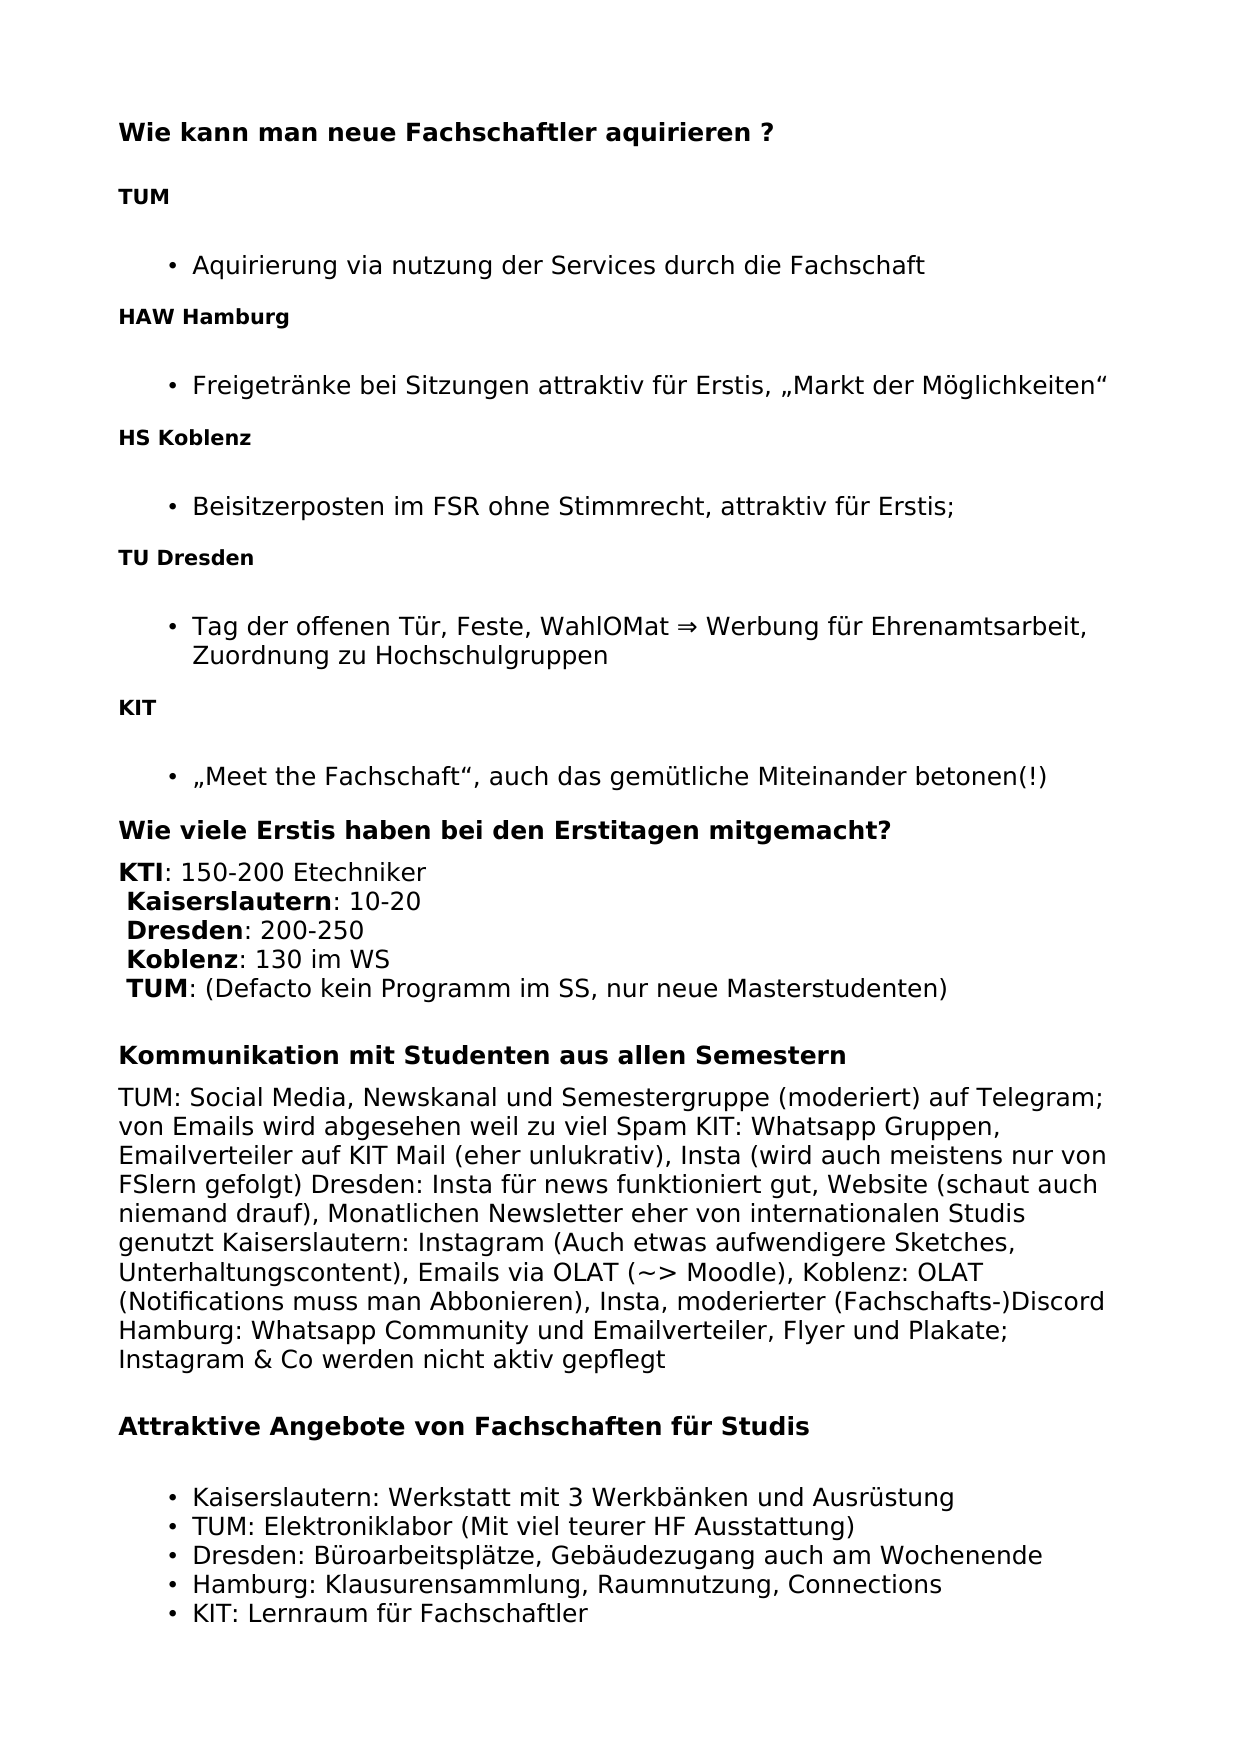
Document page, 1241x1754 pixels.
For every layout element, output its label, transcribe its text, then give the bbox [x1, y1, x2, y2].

subtitle Wie kann man neue Fachschaftler aquirieren ? [118, 118, 1122, 147]
subtitle Attraktive Angebote von Fachschaften für Studis [118, 1412, 1122, 1441]
text TUM: Social Media, Newskanal und Semestergruppe (moderiert) auf Telegram; von Emails wird abgesehen weil zu viel Spam KIT: Whatsapp Gruppen, Emailverteiler auf KIT Mail (eher unlukrativ), Insta (wird auch meistens nur von FSlern gefolgt) Dresden: Insta für news funktioniert gut, Website (schaut auch niemand drauf), Monatlichen Newsletter eher von internationalen Studis genutzt Kaiserslautern: Instagram (Auch etwas aufwendigere Sketches, Unterhaltungscontent), Emails via OLAT (~> Moodle), Koblenz: OLAT (Notifications muss man Abbonieren), Insta, moderierter (Fachschafts-)Discord Hamburg: Whatsapp Community und Emailverteiler, Flyer und Plakate; Instagram & Co werden nicht aktiv gepflegt [118, 1083, 1122, 1374]
subtitle TUM [118, 185, 1122, 209]
list Dresden: Büroarbeitsplätze, Gebäudezugang auch am Wochenende [177, 1541, 1122, 1571]
list Beisitzerposten im FSR ohne Stimmrecht, attraktiv für Erstis; [177, 492, 1122, 521]
subtitle Wie viele Erstis haben bei den Erstitagen mitgemacht? [118, 816, 1122, 845]
list KIT: Lernraum für Fachschaftler [177, 1600, 1122, 1629]
list „Meet the Fachschaft“, auch das gemütliche Miteinander betonen(!) [177, 762, 1122, 791]
list Hamburg: Klausurensammlung, Raumnutzung, Connections [177, 1571, 1122, 1600]
list Aquirierung via nutzung der Services durch die Fachschaft [177, 251, 1122, 280]
subtitle HS Koblenz [118, 426, 1122, 450]
list Freigetränke bei Sitzungen attraktiv für Erstis, „Markt der Möglichkeiten“ [177, 371, 1122, 401]
subtitle HAW Hamburg [118, 305, 1122, 329]
list TUM: Elektroniklabor (Mit viel teurer HF Ausstattung) [177, 1512, 1122, 1541]
subtitle TU Dresden [118, 546, 1122, 570]
list Kaiserslautern: Werkstatt mit 3 Werkbänken und Ausrüstung [177, 1483, 1122, 1512]
subtitle KIT [118, 696, 1122, 720]
text KTI: 150-200 Etechniker Kaiserslautern: 10-20 Dresden: 200-250 Koblenz: 130 im WS TUM: (Defacto kein Programm im SS, nur neue Masterstudenten) [118, 858, 1122, 1003]
list Tag der offenen Tür, Feste, WahlOMat ⇒ Werbung für Ehrenamtsarbeit, Zuordnung zu Hochschulgruppen [177, 612, 1122, 671]
subtitle Kommunikation mit Studenten aus allen Semestern [118, 1041, 1122, 1070]
